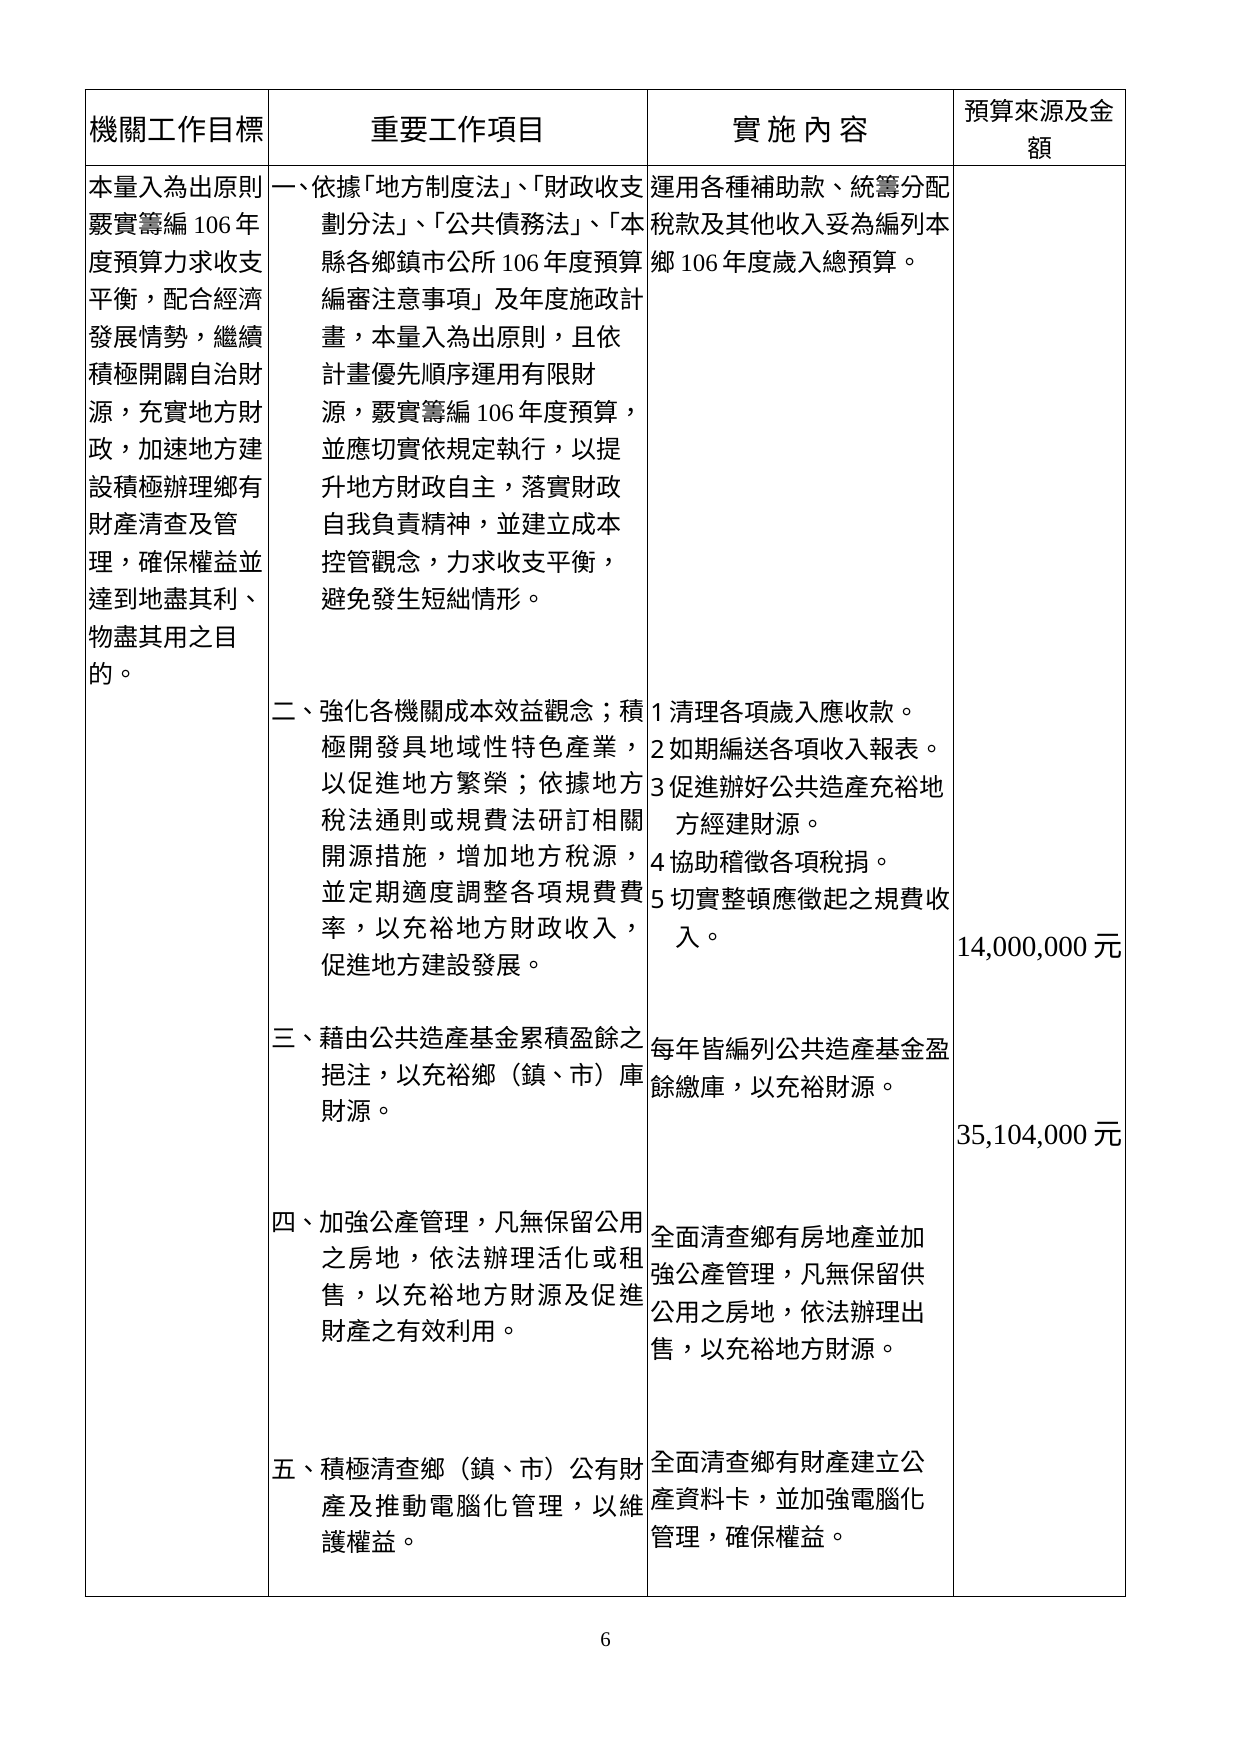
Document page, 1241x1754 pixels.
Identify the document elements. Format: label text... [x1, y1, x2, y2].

table_cell 運用各種補助款、統籌分配稅款及其他收入妥為編列本鄉106年度歲入總預算。 1清理各項歲入應收款。 2如期編送各項收入報表。 3促進辦好公共造產充裕地方經建財源。 4協助稽徵各項稅捐。 5切實整頓應徵起之規費收入。 每年皆編列公共造產基金盈餘繳庫，以充裕財源。 全面清查鄉有房地產並加 強公產管理，凡無保留供 公用之房地，依法辦理出 售，以充裕地方財源。 全面清查鄉有財產建立公 產資料卡，並加強電腦化 管理，確保權益。 [648, 166, 953, 1596]
table_cell 預算來源及金額 [954, 90, 1125, 165]
table_cell 實 施 內 容 [648, 90, 953, 165]
table_cell 一、依據「地方制度法」、「財政收支劃分法」、「公共債務法」、「本縣各鄉鎮市公所106年度預算編審注意事項」及年度施政計畫，本量入為出原則，且依計畫優先順序運用有限財源，覈實籌編106年度預算，並應切實依規定執行，以提升地方財政自主，落實財政自我負責精神，並建立成本控管觀念，力求收支平衡，避免發生短絀情形。 二、強化各機關成本效益觀念；積極開發具地域性特色產業，以促進地方繁榮；依據地方稅法通則或規費法研訂相關開源措施，增加地方稅源，並定期適度調整各項規費費率，以充裕地方財政收入，促進地方建設發展。 三、藉由公共造產基金累積盈餘之挹注，以充裕鄉（鎮、市）庫財源。 四、加強公產管理，凡無保留公用之房地，依法辦理活化或租售，以充裕地方財源及促進財產之有效利用。 五、積極清查鄉（鎮、市）公有財產及推動電腦化管理，以維護權益。 [269, 166, 647, 1596]
table_cell 機關工作目標 [86, 90, 268, 165]
table_cell 14,000,000元 35,104,000元 [954, 166, 1125, 1596]
table_cell 重要工作項目 [269, 90, 647, 165]
table_cell 本量入為出原則覈實籌編106年度預算力求收支平衡，配合經濟發展情勢，繼續積極開闢自治財源，充實地方財政，加速地方建設積極辦理鄉有財產清查及管理，確保權益並達到地盡其利、物盡其用之目的。 [86, 166, 268, 1596]
